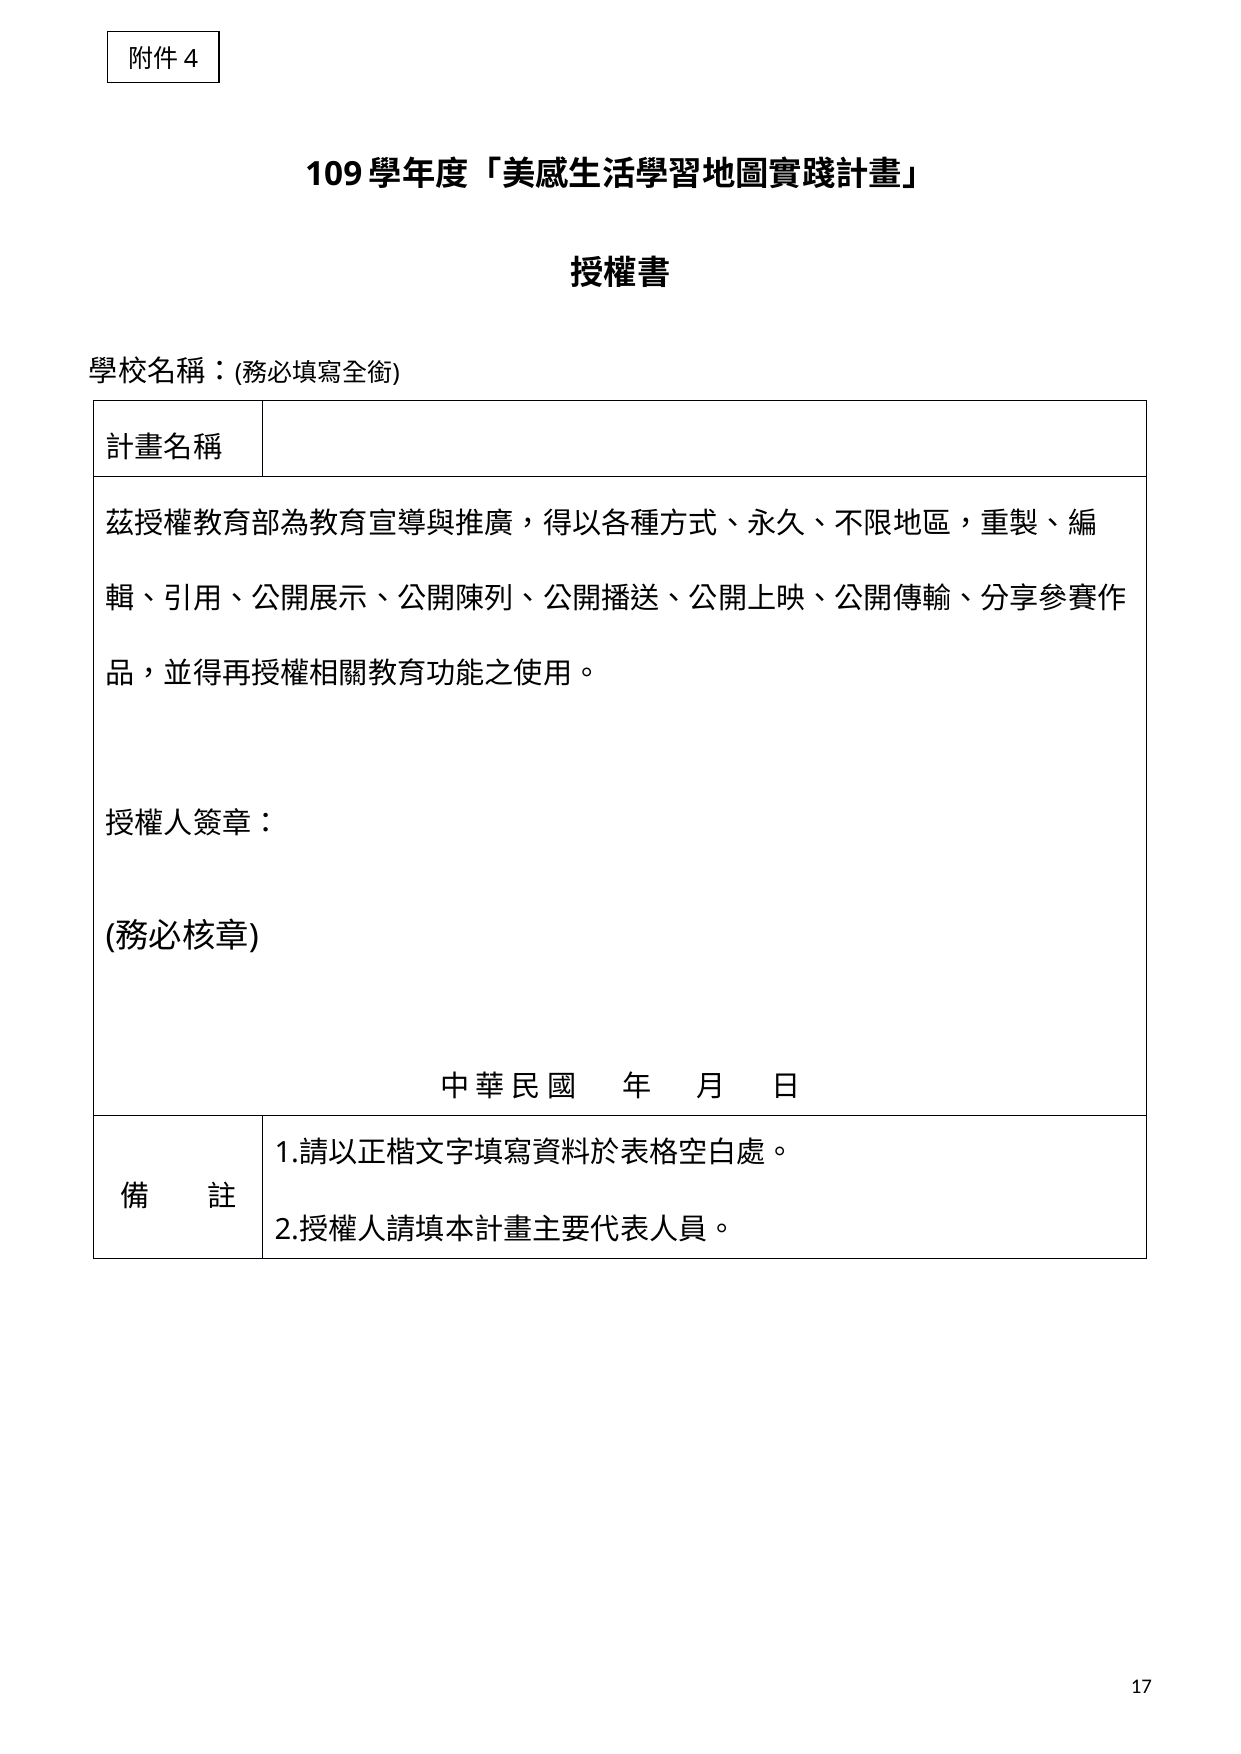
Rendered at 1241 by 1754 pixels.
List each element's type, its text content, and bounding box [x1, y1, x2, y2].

text 109學年度「美感生活學習地圖實踐計畫」 [89, 127, 1152, 202]
table_cell 備 註 [94, 1116, 262, 1258]
text 授權書 [89, 226, 1152, 301]
text 附件4 [122, 39, 204, 75]
table_header [263, 401, 1146, 476]
table_header 計畫名稱 [94, 401, 262, 476]
table_cell 茲授權教育部為教育宣導與推廣，得以各種方式、永久、不限地區，重製、編輯、引用、公開展示、公開陳列、公開播送、公開上映、公開傳輸、分享參賽作品，並得再授權相關教育功能之使用。 授權人簽章： (務必核章) 中 華 民 國 年 月 日 [94, 477, 1146, 1115]
table_cell 1.請以正楷文字填寫資料於表格空白處。 2.授權人請填本計畫主要代表人員。 [263, 1116, 1146, 1258]
text 學校名稱：(務必填寫全銜) [89, 325, 1152, 400]
